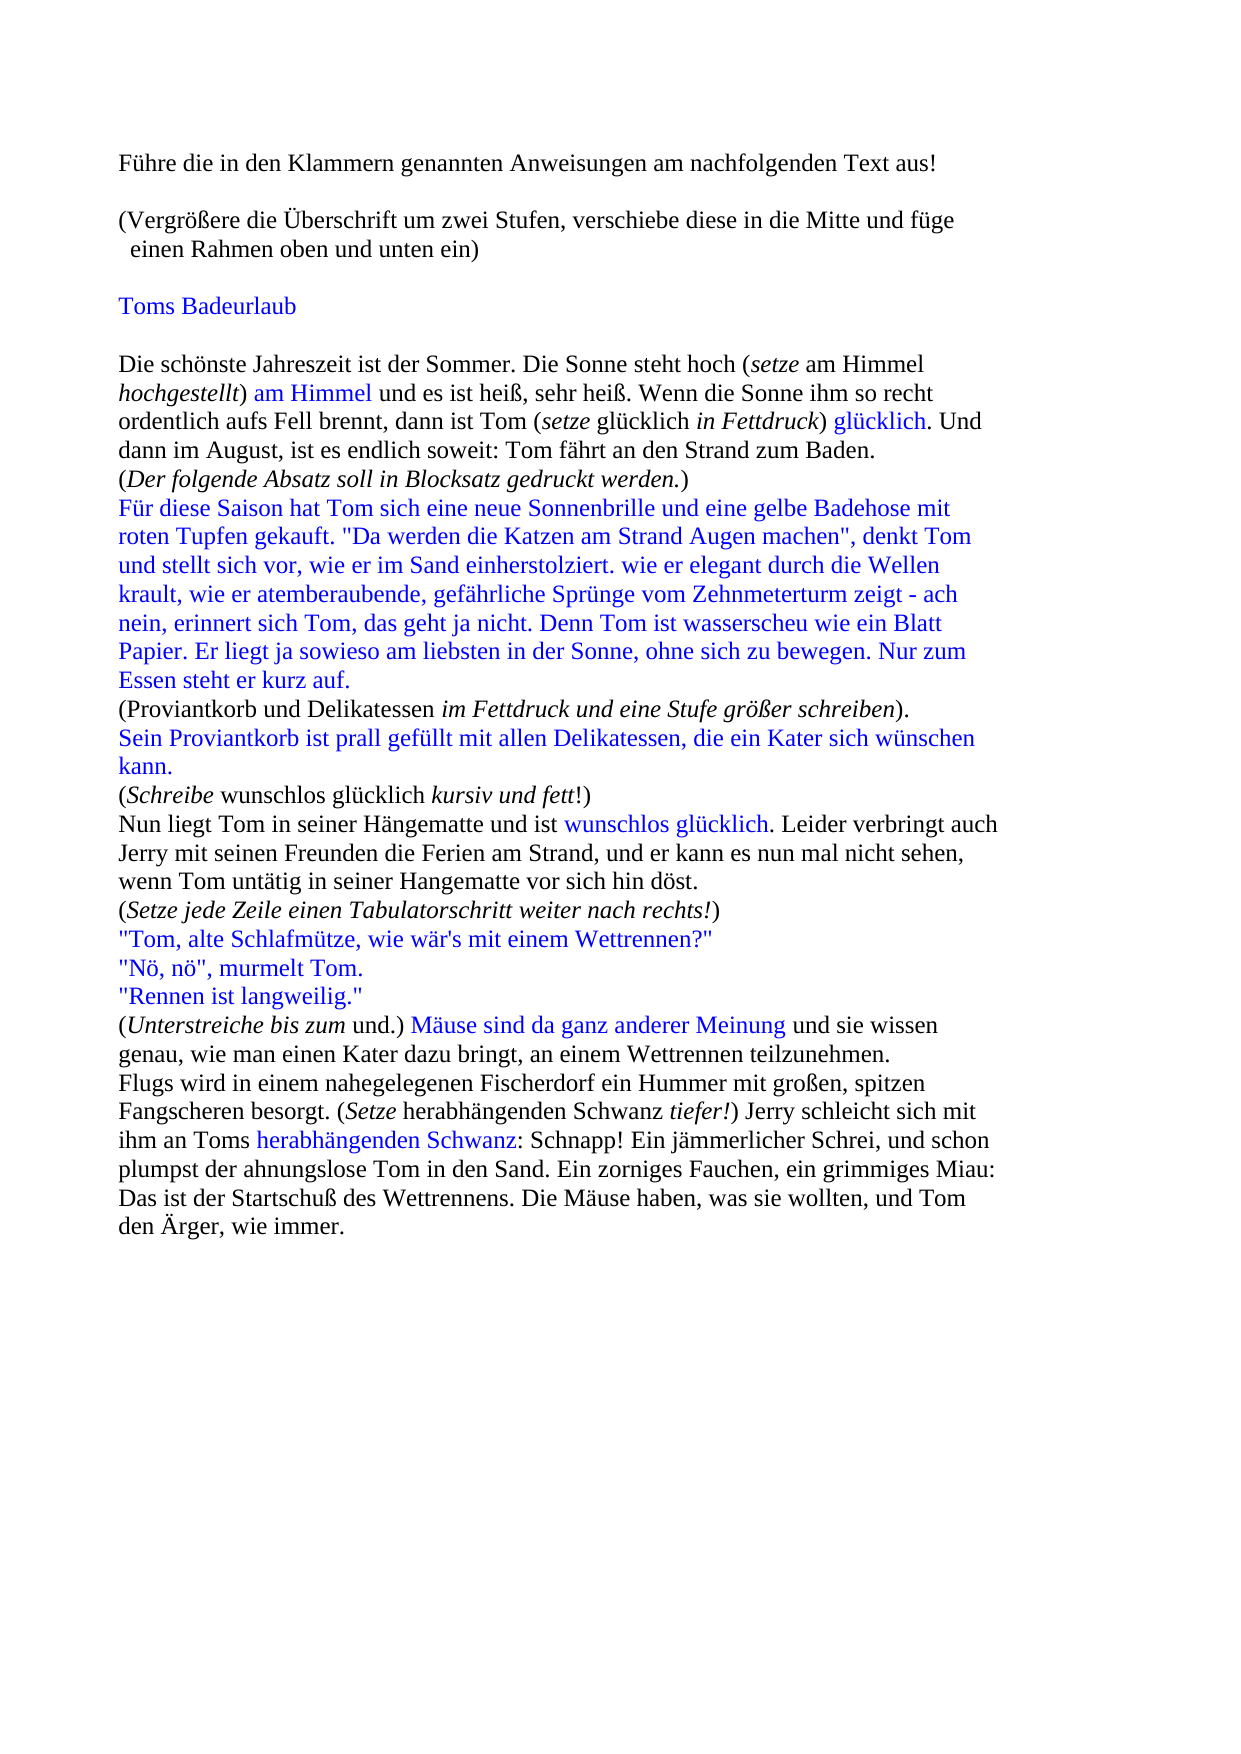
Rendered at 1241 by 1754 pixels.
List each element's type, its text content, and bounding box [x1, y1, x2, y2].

text (Vergrößere die Überschrift um zwei Stufen, verschiebe diese in die Mitte und füge einen Rahmen oben und unten ein) [118, 205, 1004, 263]
text (Schreibe wunschlos glücklich kursiv und fett!) [118, 780, 1004, 809]
text "Rennen ist langweilig." [118, 981, 1004, 1010]
text (Der folgende Absatz soll in Blocksatz gedruckt werden.) [118, 464, 1004, 493]
text Flugs wird in einem nahegelegenen Fischerdorf ein Hummer mit großen, spitzen Fangscheren besorgt. (Setze herabhängenden Schwanz tiefer!) Jerry schleicht sich mit ihm an Toms herabhängenden Schwanz: Schnapp! Ein jämmerlicher Schrei, und schon plumpst der ahnungslose Tom in den Sand. Ein zorniges Fauchen, ein grimmiges Miau: Das ist der Startschuß des Wettrennens. Die Mäuse haben, was sie wollten, und Tom den Ärger, wie immer. [118, 1068, 1004, 1240]
text Führe die in den Klammern genannten Anweisungen am nachfolgenden Text aus! [118, 148, 1004, 176]
text Für diese Saison hat Tom sich eine neue Sonnenbrille und eine gelbe Badehose mit roten Tupfen gekauft. "Da werden die Katzen am Strand Augen machen", denkt Tom und stellt sich vor, wie er im Sand einherstolziert. wie er elegant durch die Wellen krault, wie er atemberaubende, gefährliche Sprünge vom Zehnmeterturm zeigt - ach nein, erinnert sich Tom, das geht ja nicht. Denn Tom ist wasserscheu wie ein Blatt Papier. Er liegt ja sowieso am liebsten in der Sonne, ohne sich zu bewegen. Nur zum Essen steht er kurz auf. [118, 493, 1004, 694]
text (Unterstreiche bis zum und.) Mäuse sind da ganz anderer Meinung und sie wissen genau, wie man einen Kater dazu bringt, an einem Wettrennen teilzunehmen. [118, 1010, 1004, 1068]
text "Nö, nö", murmelt Tom. [118, 953, 1004, 981]
text (Setze jede Zeile einen Tabulatorschritt weiter nach rechts!) [118, 895, 1004, 924]
text Nun liegt Tom in seiner Hängematte und ist wunschlos glücklich. Leider verbringt auch Jerry mit seinen Freunden die Ferien am Strand, und er kann es nun mal nicht sehen, wenn Tom untätig in seiner Hangematte vor sich hin döst. [118, 809, 1004, 895]
text Die schönste Jahreszeit ist der Sommer. Die Sonne steht hoch (setze am Himmel hochgestellt) am Himmel und es ist heiß, sehr heiß. Wenn die Sonne ihm so recht ordentlich aufs Fell brennt, dann ist Tom (setze glücklich in Fettdruck) glücklich. Und dann im August, ist es endlich soweit: Tom fährt an den Strand zum Baden. [118, 349, 1004, 464]
text Sein Proviantkorb ist prall gefüllt mit allen Delikatessen, die ein Kater sich wünschen kann. [118, 723, 1004, 780]
text (Proviantkorb und Delikatessen im Fettdruck und eine Stufe größer schreiben). [118, 694, 1004, 723]
text "Tom, alte Schlafmütze, wie wär's mit einem Wettrennen?" [118, 924, 1004, 953]
text Toms Badeurlaub [118, 291, 1004, 320]
